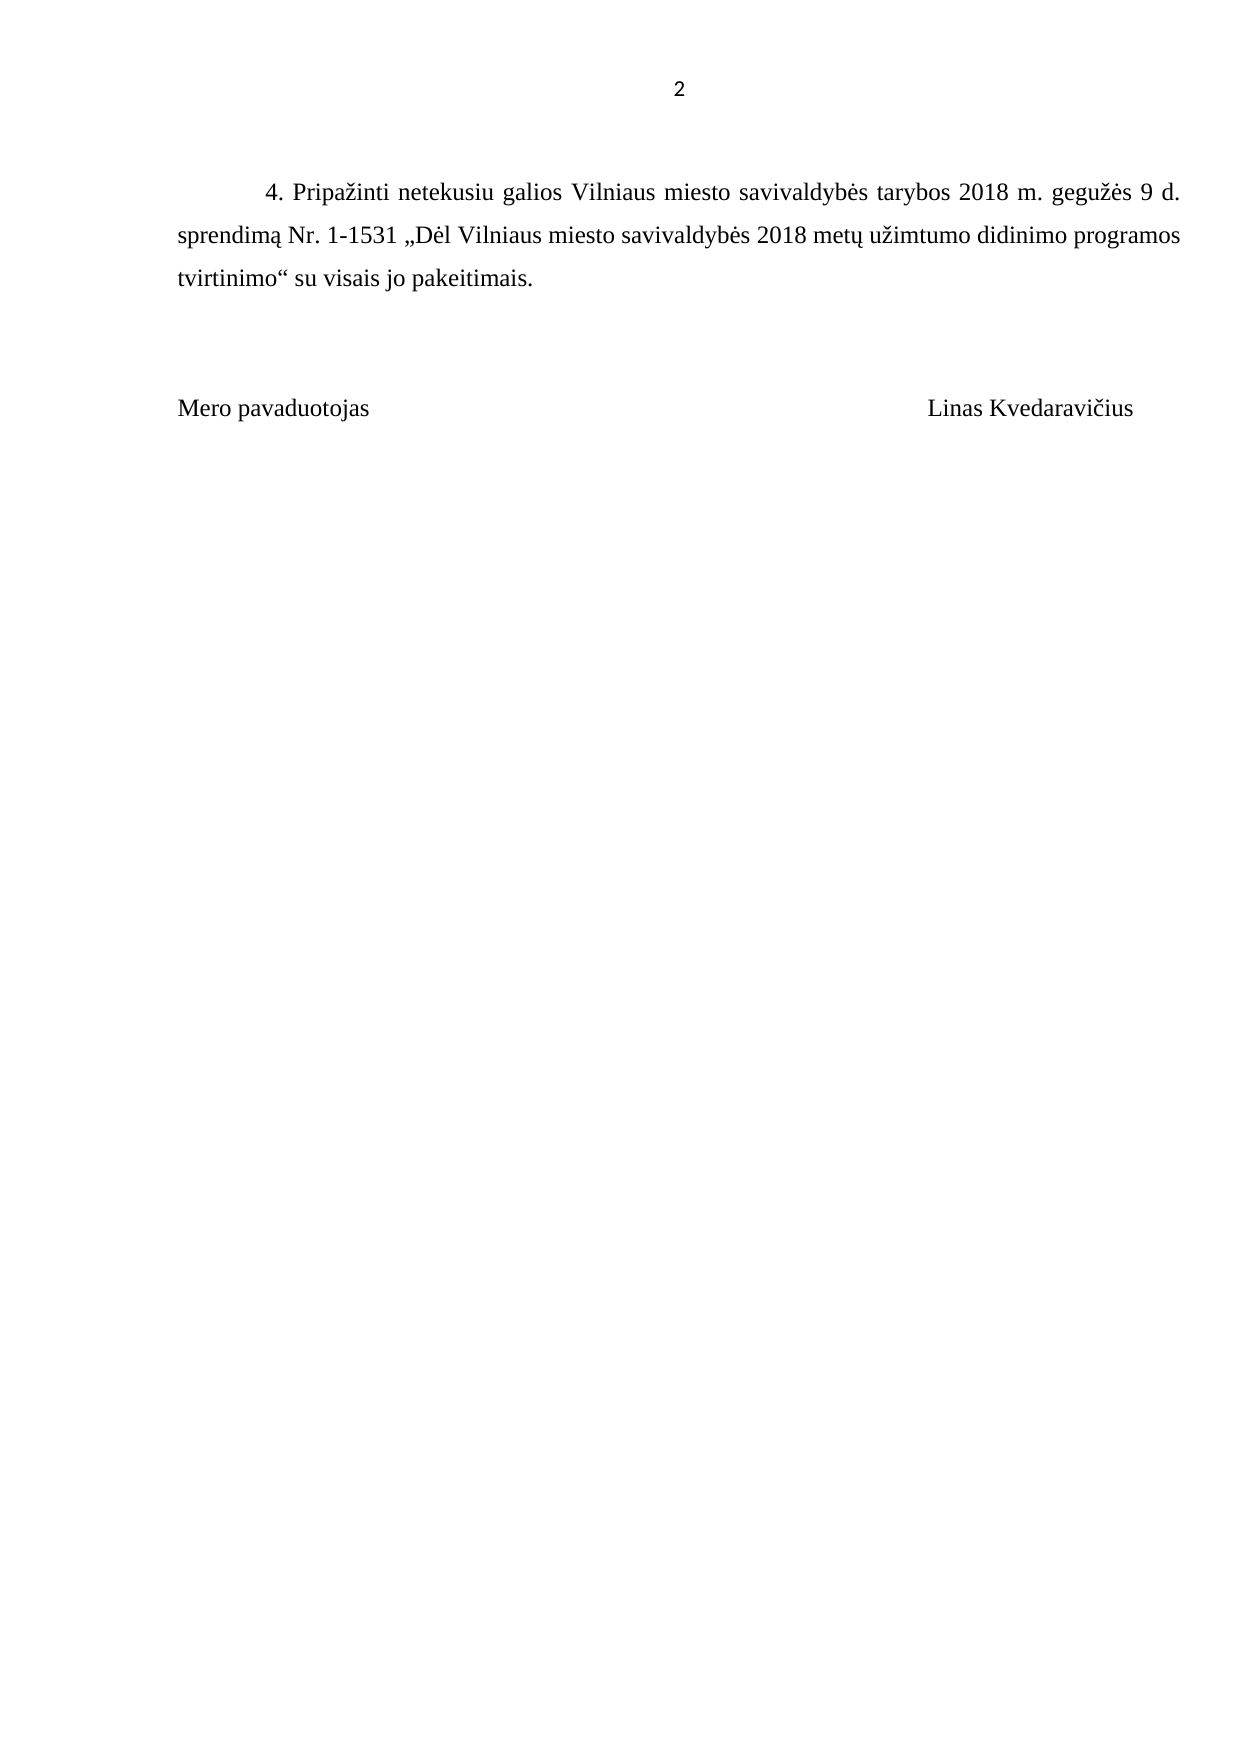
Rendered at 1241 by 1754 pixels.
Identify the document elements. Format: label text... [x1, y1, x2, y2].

text 4. Pripažinti netekusiu galios Vilniaus miesto savivaldybės tarybos 2018 m. gegužės 9 d. sprendimą Nr. 1-1531 „Dėl Vilniaus miesto savivaldybės 2018 metų užimtumo didinimo programos tvirtinimo“ su visais jo pakeitimais. [177, 177, 1181, 292]
text Mero pavaduotojas Linas Kvedaravičius [177, 393, 1181, 422]
